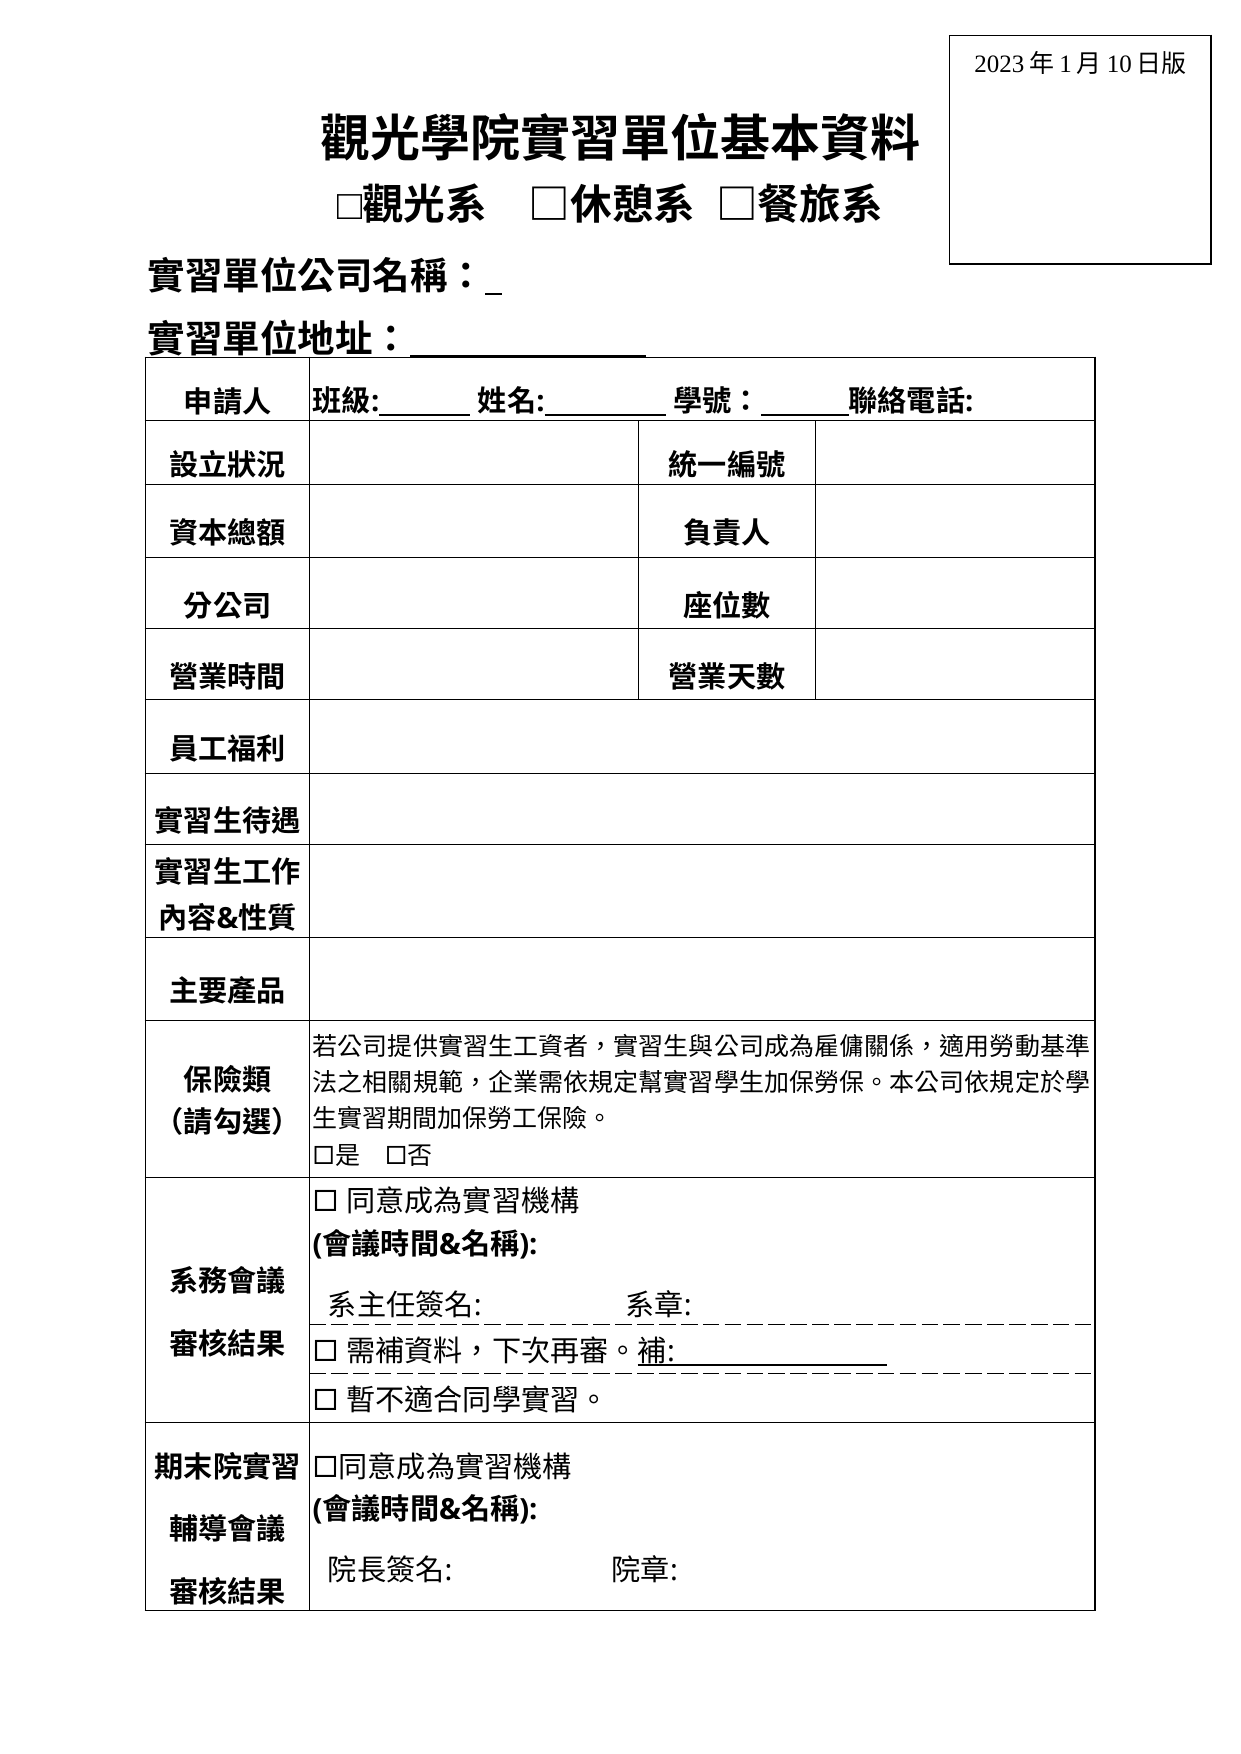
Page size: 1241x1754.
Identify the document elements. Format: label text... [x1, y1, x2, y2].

table_cell 統一編號 [639, 421, 815, 484]
table_cell [310, 774, 1094, 844]
table_cell 實習生工作內容&性質 [146, 845, 309, 937]
table_cell 員工福利 [146, 700, 309, 773]
table_cell  暫不適合同學實習。 [310, 1373, 1094, 1422]
table_cell [310, 558, 638, 628]
table_cell [816, 558, 1094, 628]
table_cell 營業時間 [146, 629, 309, 699]
table_cell [816, 629, 1094, 699]
table_header 班級: 姓名: 學號： 聯絡電話: [310, 358, 1094, 420]
table_cell  需補資料，下次再審。補: [310, 1324, 1094, 1372]
text [950, 36, 1210, 263]
table_cell 座位數 [639, 558, 815, 628]
text 2023年1月10日版 [965, 43, 1195, 80]
table_cell 實習生待遇 [146, 774, 309, 844]
table_cell [816, 421, 1094, 484]
table_header 申請人 [146, 358, 309, 420]
table_cell 主要產品 [146, 938, 309, 1020]
table_cell 同意成為實習機構 (會議時間&名稱): 院長簽名: 院章: [310, 1423, 1094, 1610]
table_cell 若公司提供實習生工資者，實習生與公司成為雇傭關係，適用勞動基準法之相關規範，企業需依規定幫實習學生加保勞保。本公司依規定於學生實習期間加保勞工保險。 是 否 [310, 1021, 1094, 1177]
table_cell [310, 629, 638, 699]
table_cell [310, 938, 1094, 1020]
table_cell 分公司 [146, 558, 309, 628]
table_cell [310, 700, 1094, 773]
table_cell  同意成為實習機構 (會議時間&名稱): 系主任簽名: 系章: [310, 1178, 1094, 1324]
text 觀光學院實習單位基本資料 [148, 99, 949, 171]
table_cell [310, 485, 638, 557]
table_cell 系務會議 審核結果 [146, 1178, 309, 1422]
table_cell 公司設立日期 [310, 421, 638, 484]
table_cell 營業天數 [639, 629, 815, 699]
table_cell 負責人 [639, 485, 815, 557]
text 實習單位地址： [148, 294, 1092, 357]
table_cell [310, 845, 1094, 937]
table_cell 期末院實習輔導會議 審核結果 [146, 1423, 309, 1610]
table_cell 保險類 （請勾選） [146, 1021, 309, 1177]
table_cell 資本總額 [146, 485, 309, 557]
text 實習單位公司名稱： [110, 232, 1092, 294]
text □觀光系 □休憩系 □餐旅系 [148, 171, 949, 232]
table_cell 設立狀況 [146, 421, 309, 484]
table_cell [816, 485, 1094, 557]
